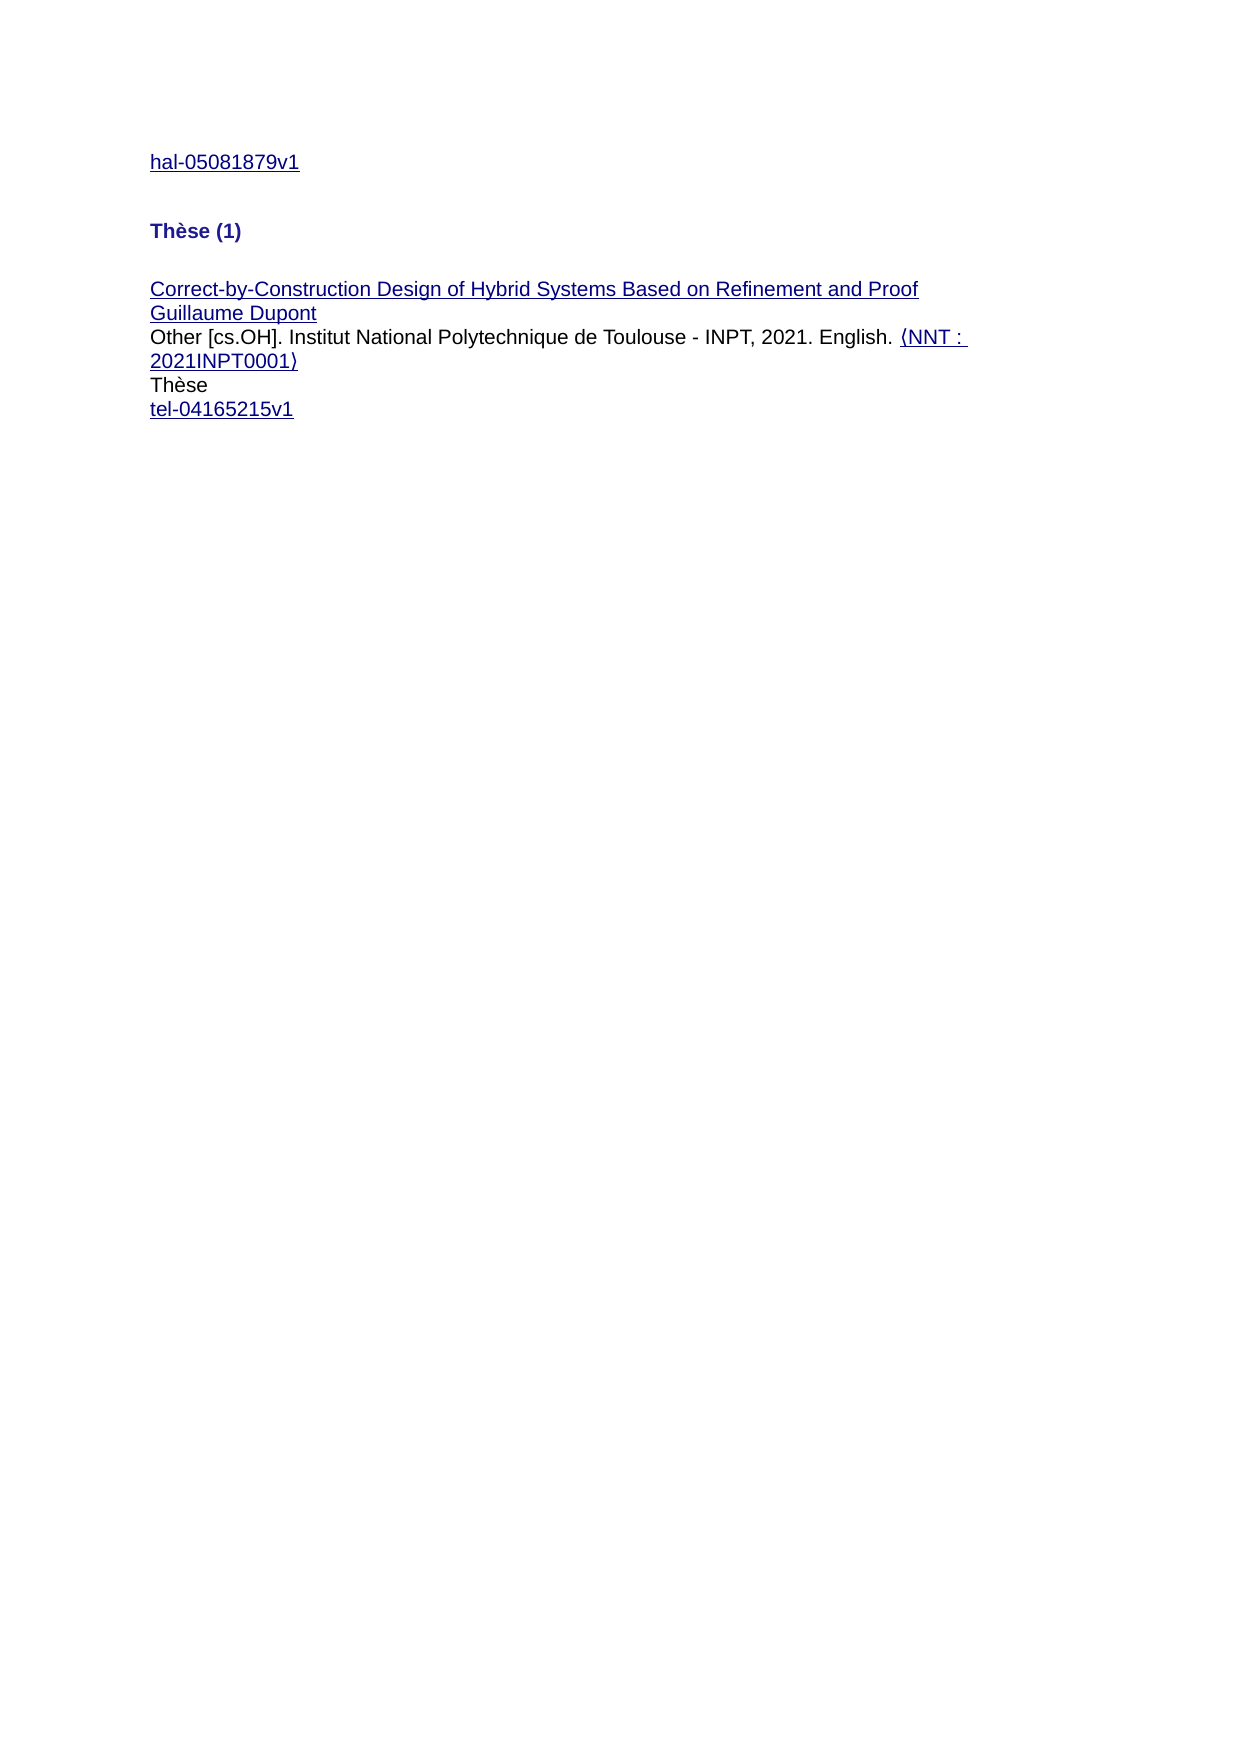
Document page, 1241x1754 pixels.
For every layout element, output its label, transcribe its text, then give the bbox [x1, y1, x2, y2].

subtitle Thèse (1) [150, 219, 1090, 243]
table_header Correct-by-Construction Design of Hybrid Systems Based on Refinement and Proof Guillaume Dupont Other [cs.OH]. Institut National Polytechnique de Toulouse - INPT, 2021. English. ⟨NNT : 2021INPT0001⟩ Thèse tel-04165215v1 [150, 277, 1090, 421]
table_header hal-05081879v1 [150, 150, 1090, 174]
